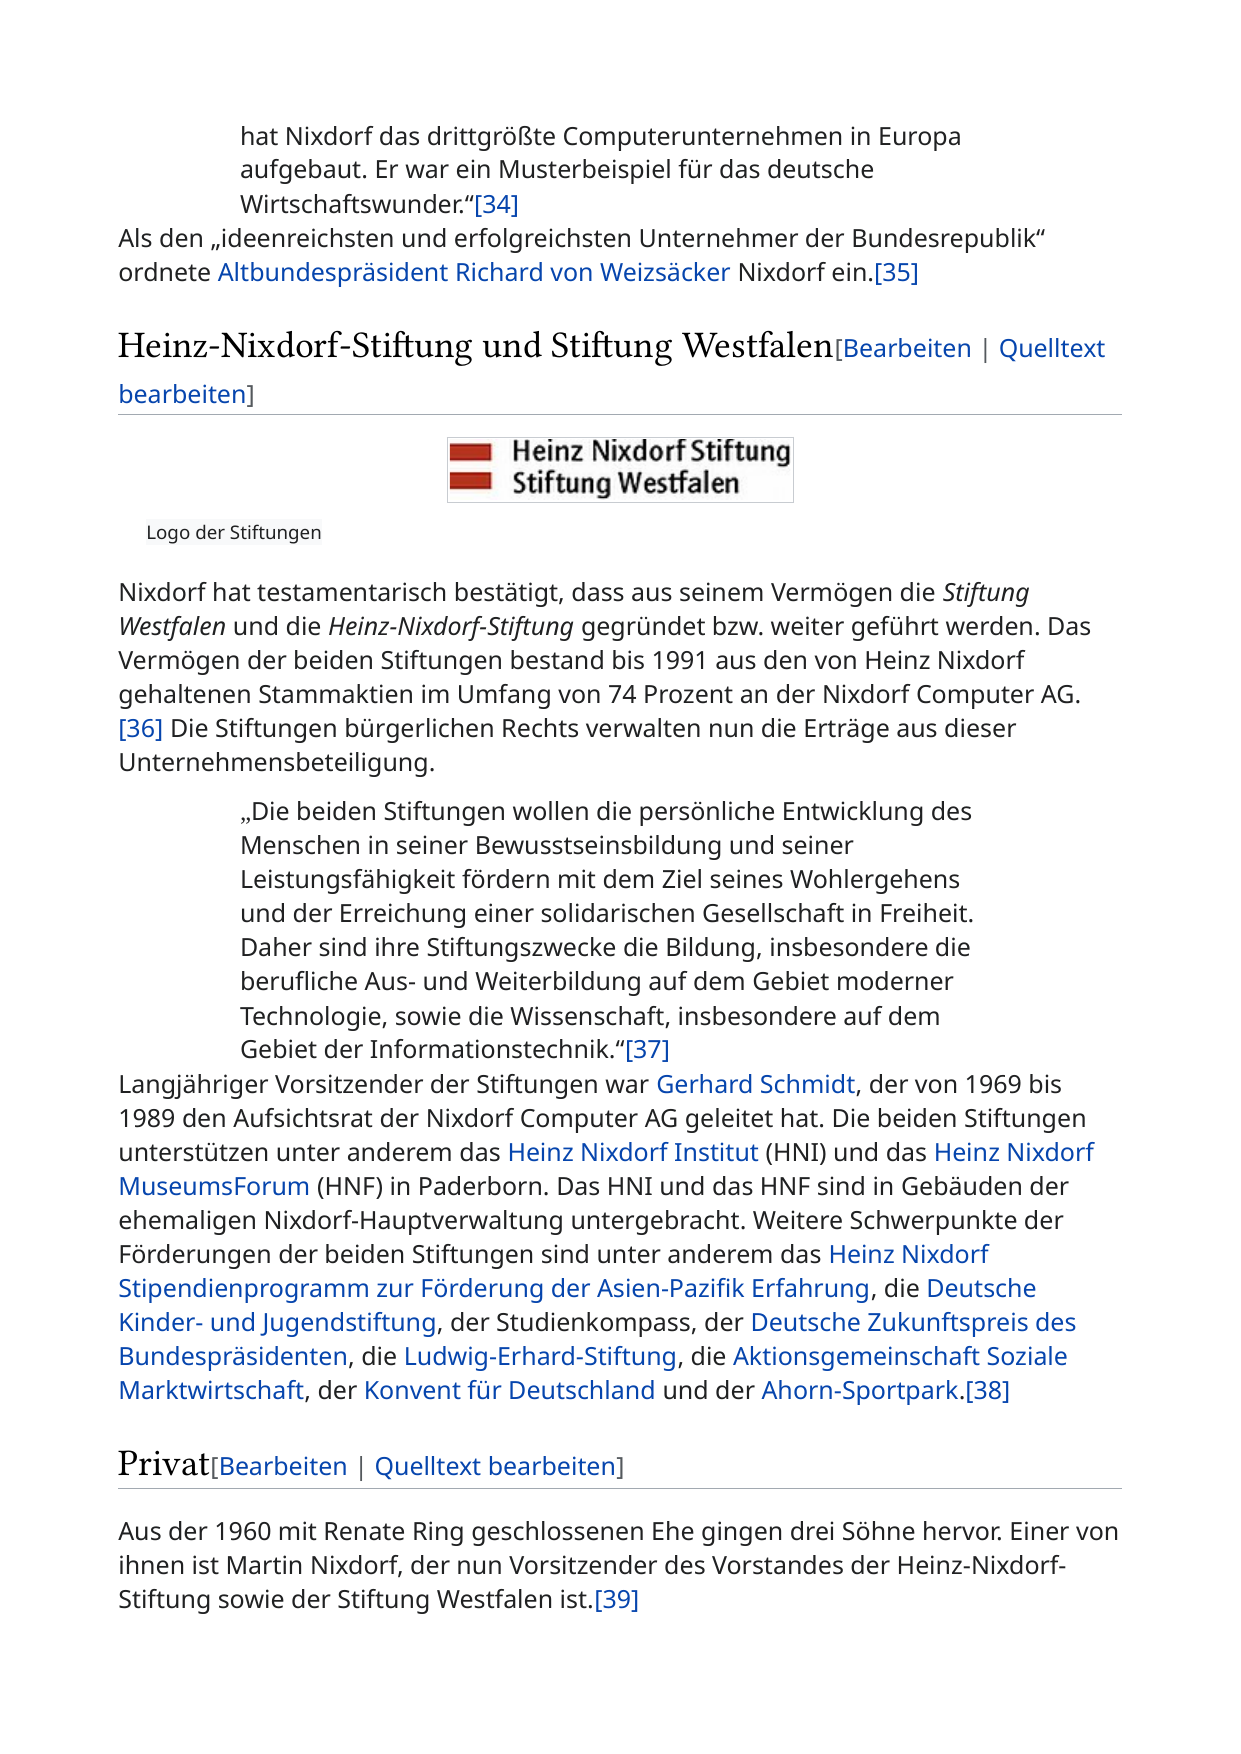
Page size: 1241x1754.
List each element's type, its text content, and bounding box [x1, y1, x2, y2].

text Logo der Stiftungen [123, 519, 1122, 545]
text Langjähriger Vorsitzender der Stiftungen war Gerhard Schmidt, der von 1969 bis 1989 den Aufsichtsrat der Nixdorf Computer AG geleitet hat. Die beiden Stiftungen unterstützen unter anderem das Heinz Nixdorf Institut (HNI) und das Heinz Nixdorf MuseumsForum (HNF) in Paderborn. Das HNI und das HNF sind in Gebäuden der ehemaligen Nixdorf-Hauptverwaltung untergebracht. Weitere Schwerpunkte der Förderungen der beiden Stiftungen sind unter anderem das Heinz Nixdorf Stipendienprogramm zur Förderung der Asien-Pazifik Erfahrung, die Deutsche Kinder- und Jugendstiftung, der Studienkompass, der Deutsche Zukunftspreis des Bundespräsidenten, die Ludwig-Erhard-Stiftung, die Aktionsgemeinschaft Soziale Marktwirtschaft, der Konvent für Deutschland und der Ahorn-Sportpark.[38] [118, 1066, 1122, 1407]
subtitle Privat[Bearbeiten | Quelltext bearbeiten] [118, 1442, 1122, 1488]
text Nixdorf hat testamentarisch bestätigt, dass aus seinem Vermögen die Stiftung Westfalen und die Heinz-Nixdorf-Stiftung gegründet bzw. weiter geführt werden. Das Vermögen der beiden Stiftungen bestand bis 1991 aus den von Heinz Nixdorf gehaltenen Stammaktien im Umfang von 74 Prozent an der Nixdorf Computer AG.[36] Die Stiftungen bürgerlichen Rechts verwalten nun die Erträge aus dieser Unternehmensbeteiligung. [118, 575, 1122, 779]
subtitle Heinz-Nixdorf-Stiftung und Stiftung Westfalen[Bearbeiten | Quelltext bearbeiten] [118, 324, 1122, 414]
text hat Nixdorf das drittgrößte Computerunternehmen in Europa aufgebaut. Er war ein Musterbeispiel für das deutsche Wirtschaftswunder.“[34] [240, 118, 1001, 220]
text „Die beiden Stiftungen wollen die persönliche Entwicklung des Menschen in seiner Bewusstseinsbildung und seiner Leistungsfähigkeit fördern mit dem Ziel seines Wohlergehens und der Erreichung einer solidarischen Gesellschaft in Freiheit. Daher sind ihre Stiftungszwecke die Bildung, insbesondere die berufliche Aus- und Weiterbildung auf dem Gebiet moderner Technologie, sowie die Wissenschaft, insbesondere auf dem Gebiet der Informationstechnik.“[37] [240, 794, 1001, 1066]
text Als den „ideenreichsten und erfolgreichsten Unternehmer der Bundesrepublik“ ordnete Altbundespräsident Richard von Weizsäcker Nixdorf ein.[35] [118, 220, 1122, 288]
text Aus der 1960 mit Renate Ring geschlossenen Ehe gingen drei Söhne hervor. Einer von ihnen ist Martin Nixdorf, der nun Vorsitzender des Vorstandes der Heinz-Nixdorf-Stiftung sowie der Stiftung Westfalen ist.[39] [118, 1513, 1122, 1616]
picture [449, 439, 791, 500]
